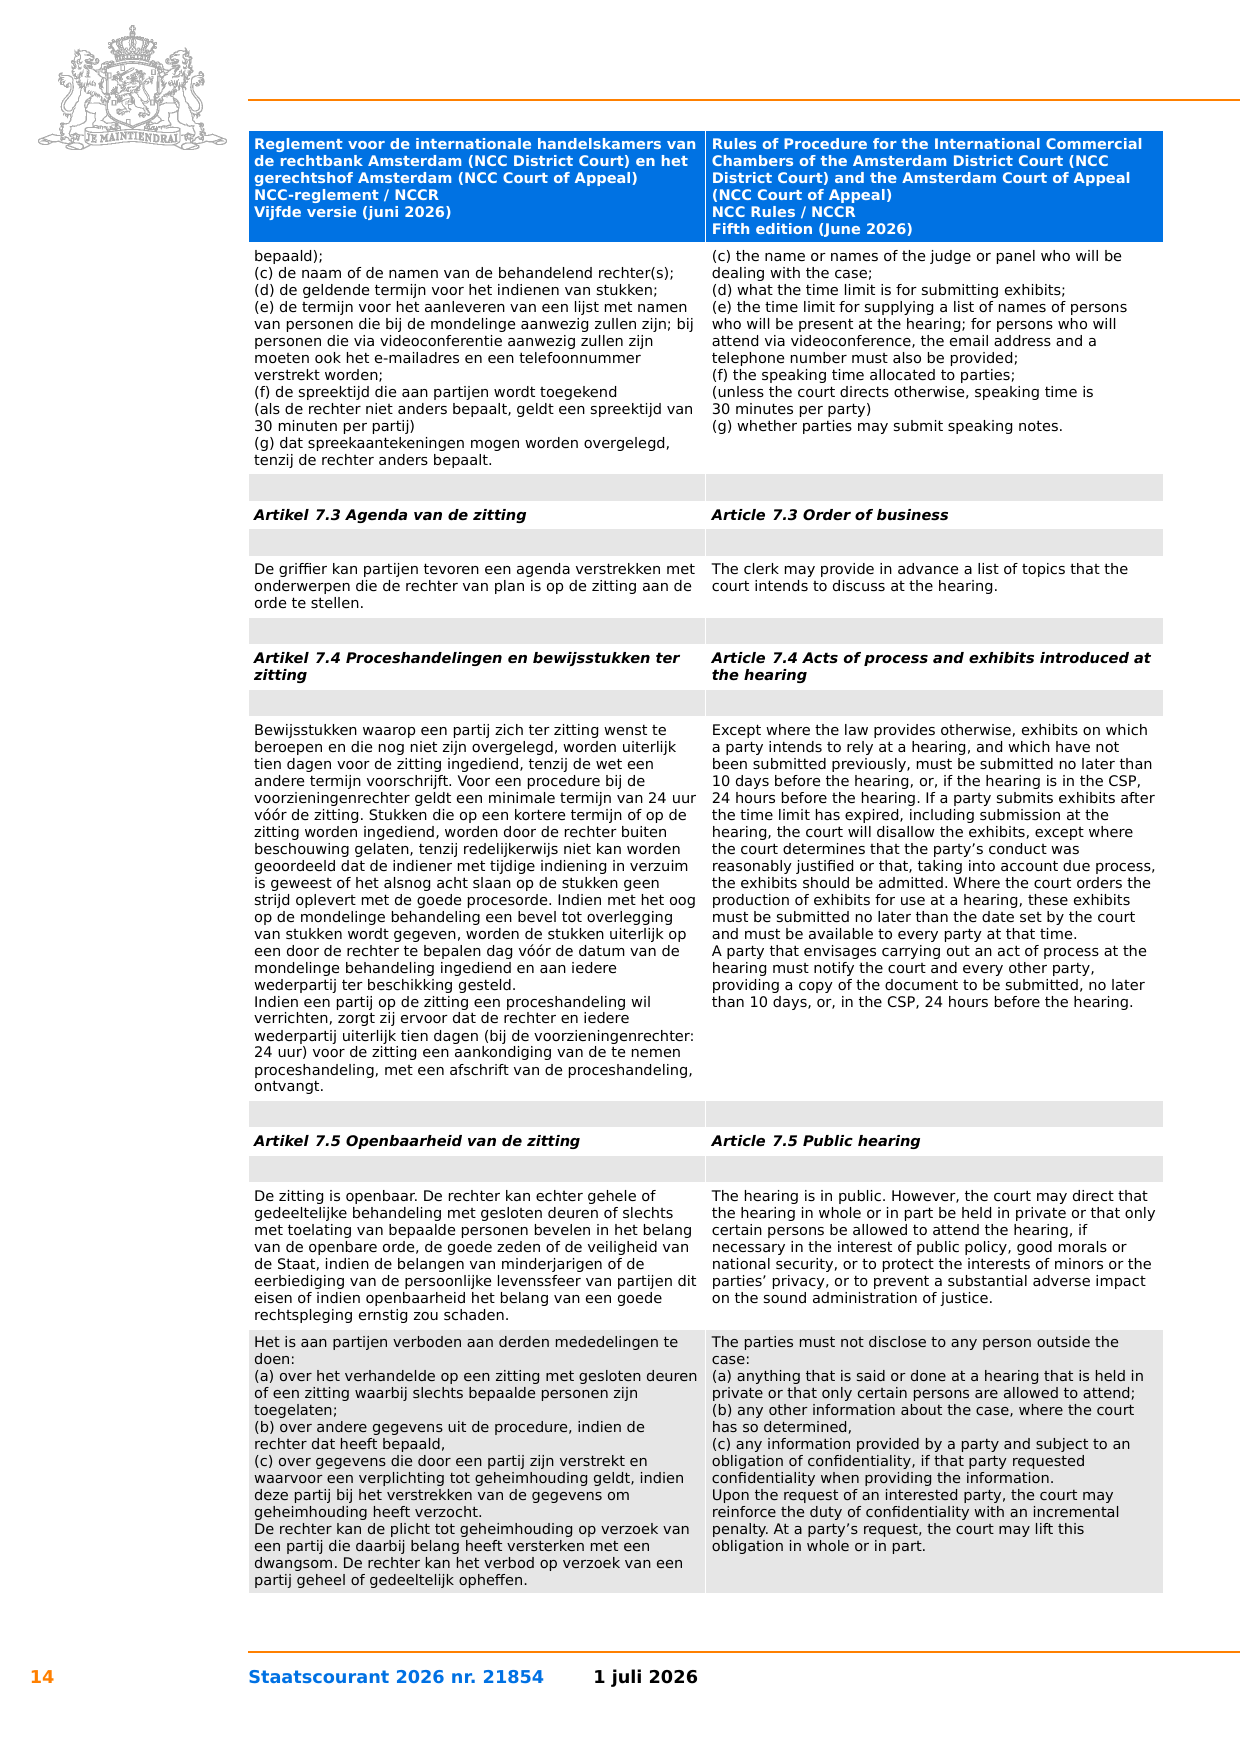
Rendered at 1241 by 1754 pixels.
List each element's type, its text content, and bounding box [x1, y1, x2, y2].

table_header Reglement voor de internationale handelskamers van de rechtbank Amsterdam (NCC District Court) en het gerechtshof Amsterdam (NCC Court of Appeal) NCC-reglement / NCCR Vijfde versie (juni 2026) [249, 131, 705, 242]
table_cell [249, 690, 705, 716]
table_cell The parties must not disclose to any person outside the case: (a) anything that is said or done at a hearing that is held in private or that only certain persons are allowed to attend; (b) any other information about the case, where the court has so determined, (c) any information provided by a party and subject to an obligation of confidentiality, if that party requested confidentiality when providing the information. Upon the request of an interested party, the court may reinforce the duty of confidentiality with an incremental penalty. At a party’s request, the court may lift this obligation in whole or in part. [706, 1330, 1163, 1593]
table_cell The hearing is in public. However, the court may direct that the hearing in whole or in part be held in private or that only certain persons be allowed to attend the hearing, if necessary in the interest of public policy, good morals or national security, or to protect the interests of minors or the parties’ privacy, or to prevent a substantial adverse impact on the sound administration of justice. [706, 1183, 1163, 1328]
table_cell [706, 1156, 1163, 1182]
table_cell Article 7.5 Public hearing [706, 1129, 1163, 1155]
table_cell [706, 618, 1163, 644]
table_cell [249, 1101, 705, 1127]
table_cell De zitting is openbaar. De rechter kan echter gehele of gedeeltelijke behandeling met gesloten deuren of slechts met toelating van bepaalde personen bevelen in het belang van de openbare orde, de goede zeden of de veiligheid van de Staat, indien de belangen van minderjarigen of de eerbiediging van de persoonlijke levenssfeer van partijen dit eisen of indien openbaarheid het belang van een goede rechtspleging ernstig zou schaden. [249, 1183, 705, 1328]
table_header Rules of Procedure for the International Commercial Chambers of the Amsterdam District Court (NCC District Court) and the Amsterdam Court of Appeal (NCC Court of Appeal) NCC Rules / NCCR Fifth edition (June 2026) [706, 131, 1163, 242]
table_cell (c) the name or names of the judge or panel who will be dealing with the case; (d) what the time limit is for submitting exhibits; (e) the time limit for supplying a list of names of persons who will be present at the hearing; for persons who will attend via videoconference, the email address and a telephone number must also be provided; (f) the speaking time allocated to parties; (unless the court directs otherwise, speaking time is 30 minutes per party) (g) whether parties may submit speaking notes. [706, 243, 1163, 473]
table_cell [249, 529, 705, 556]
picture [38, 25, 227, 150]
table_cell Het is aan partijen verboden aan derden mededelingen te doen: (a) over het verhandelde op een zitting met gesloten deuren of een zitting waarbij slechts bepaalde personen zijn toegelaten; (b) over andere gegevens uit de procedure, indien de rechter dat heeft bepaald, (c) over gegevens die door een partij zijn verstrekt en waarvoor een verplichting tot geheimhouding geldt, indien deze partij bij het verstrekken van de gegevens om geheimhouding heeft verzocht. De rechter kan de plicht tot geheimhouding op verzoek van een partij die daarbij belang heeft versterken met een dwangsom. De rechter kan het verbod op verzoek van een partij geheel of gedeeltelijk opheffen. [249, 1330, 705, 1593]
table_cell [706, 529, 1163, 556]
table_cell Article 7.3 Order of business [706, 502, 1163, 528]
table_cell [706, 1101, 1163, 1127]
table_cell bepaald); (c) de naam of de namen van de behandelend rechter(s); (d) de geldende termijn voor het indienen van stukken; (e) de termijn voor het aanleveren van een lijst met namen van personen die bij de mondelinge aanwezig zullen zijn; bij personen die via videoconferentie aanwezig zullen zijn moeten ook het e-mailadres en een telefoonnummer verstrekt worden; (f) de spreektijd die aan partijen wordt toegekend (als de rechter niet anders bepaalt, geldt een spreektijd van 30 minuten per partij) (g) dat spreekaantekeningen mogen worden overgelegd, tenzij de rechter anders bepaalt. [249, 243, 705, 473]
table_cell Artikel 7.5 Openbaarheid van de zitting [249, 1129, 705, 1155]
table_cell [249, 1156, 705, 1182]
table_cell Except where the law provides otherwise, exhibits on which a party intends to rely at a hearing, and which have not been submitted previously, must be submitted no later than 10 days before the hearing, or, if the hearing is in the CSP, 24 hours before the hearing. If a party submits exhibits after the time limit has expired, including submission at the hearing, the court will disallow the exhibits, except where the court determines that the party’s conduct was reasonably justified or that, taking into account due process, the exhibits should be admitted. Where the court orders the production of exhibits for use at a hearing, these exhibits must be submitted no later than the date set by the court and must be available to every party at that time. A party that envisages carrying out an act of process at the hearing must notify the court and every other party, providing a copy of the document to be submitted, no later than 10 days, or, in the CSP, 24 hours before the hearing. [706, 717, 1163, 1100]
table_cell Artikel 7.4 Proceshandelingen en bewijsstukken ter zitting [249, 645, 705, 689]
table_cell Article 7.4 Acts of process and exhibits introduced at the hearing [706, 645, 1163, 689]
table_cell [706, 474, 1163, 501]
table_cell De griffier kan partijen tevoren een agenda verstrekken met onderwerpen die de rechter van plan is op de zitting aan de orde te stellen. [249, 557, 705, 617]
table_cell [706, 690, 1163, 716]
table_cell [249, 474, 705, 501]
table_cell Artikel 7.3 Agenda van de zitting [249, 502, 705, 528]
table_cell [249, 618, 705, 644]
table_cell Bewijsstukken waarop een partij zich ter zitting wenst te beroepen en die nog niet zijn overgelegd, worden uiterlijk tien dagen voor de zitting ingediend, tenzij de wet een andere termijn voorschrijft. Voor een procedure bij de voorzieningenrechter geldt een minimale termijn van 24 uur vóór de zitting. Stukken die op een kortere termijn of op de zitting worden ingediend, worden door de rechter buiten beschouwing gelaten, tenzij redelijkerwijs niet kan worden geoordeeld dat de indiener met tijdige indiening in verzuim is geweest of het alsnog acht slaan op de stukken geen strijd oplevert met de goede procesorde. Indien met het oog op de mondelinge behandeling een bevel tot overlegging van stukken wordt gegeven, worden de stukken uiterlijk op een door de rechter te bepalen dag vóór de datum van de mondelinge behandeling ingediend en aan iedere wederpartij ter beschikking gesteld. Indien een partij op de zitting een proceshandeling wil verrichten, zorgt zij ervoor dat de rechter en iedere wederpartij uiterlijk tien dagen (bij de voorzieningenrechter: 24 uur) voor de zitting een aankondiging van de te nemen proceshandeling, met een afschrift van de proceshandeling, ontvangt. [249, 717, 705, 1100]
table_cell The clerk may provide in advance a list of topics that the court intends to discuss at the hearing. [706, 557, 1163, 617]
